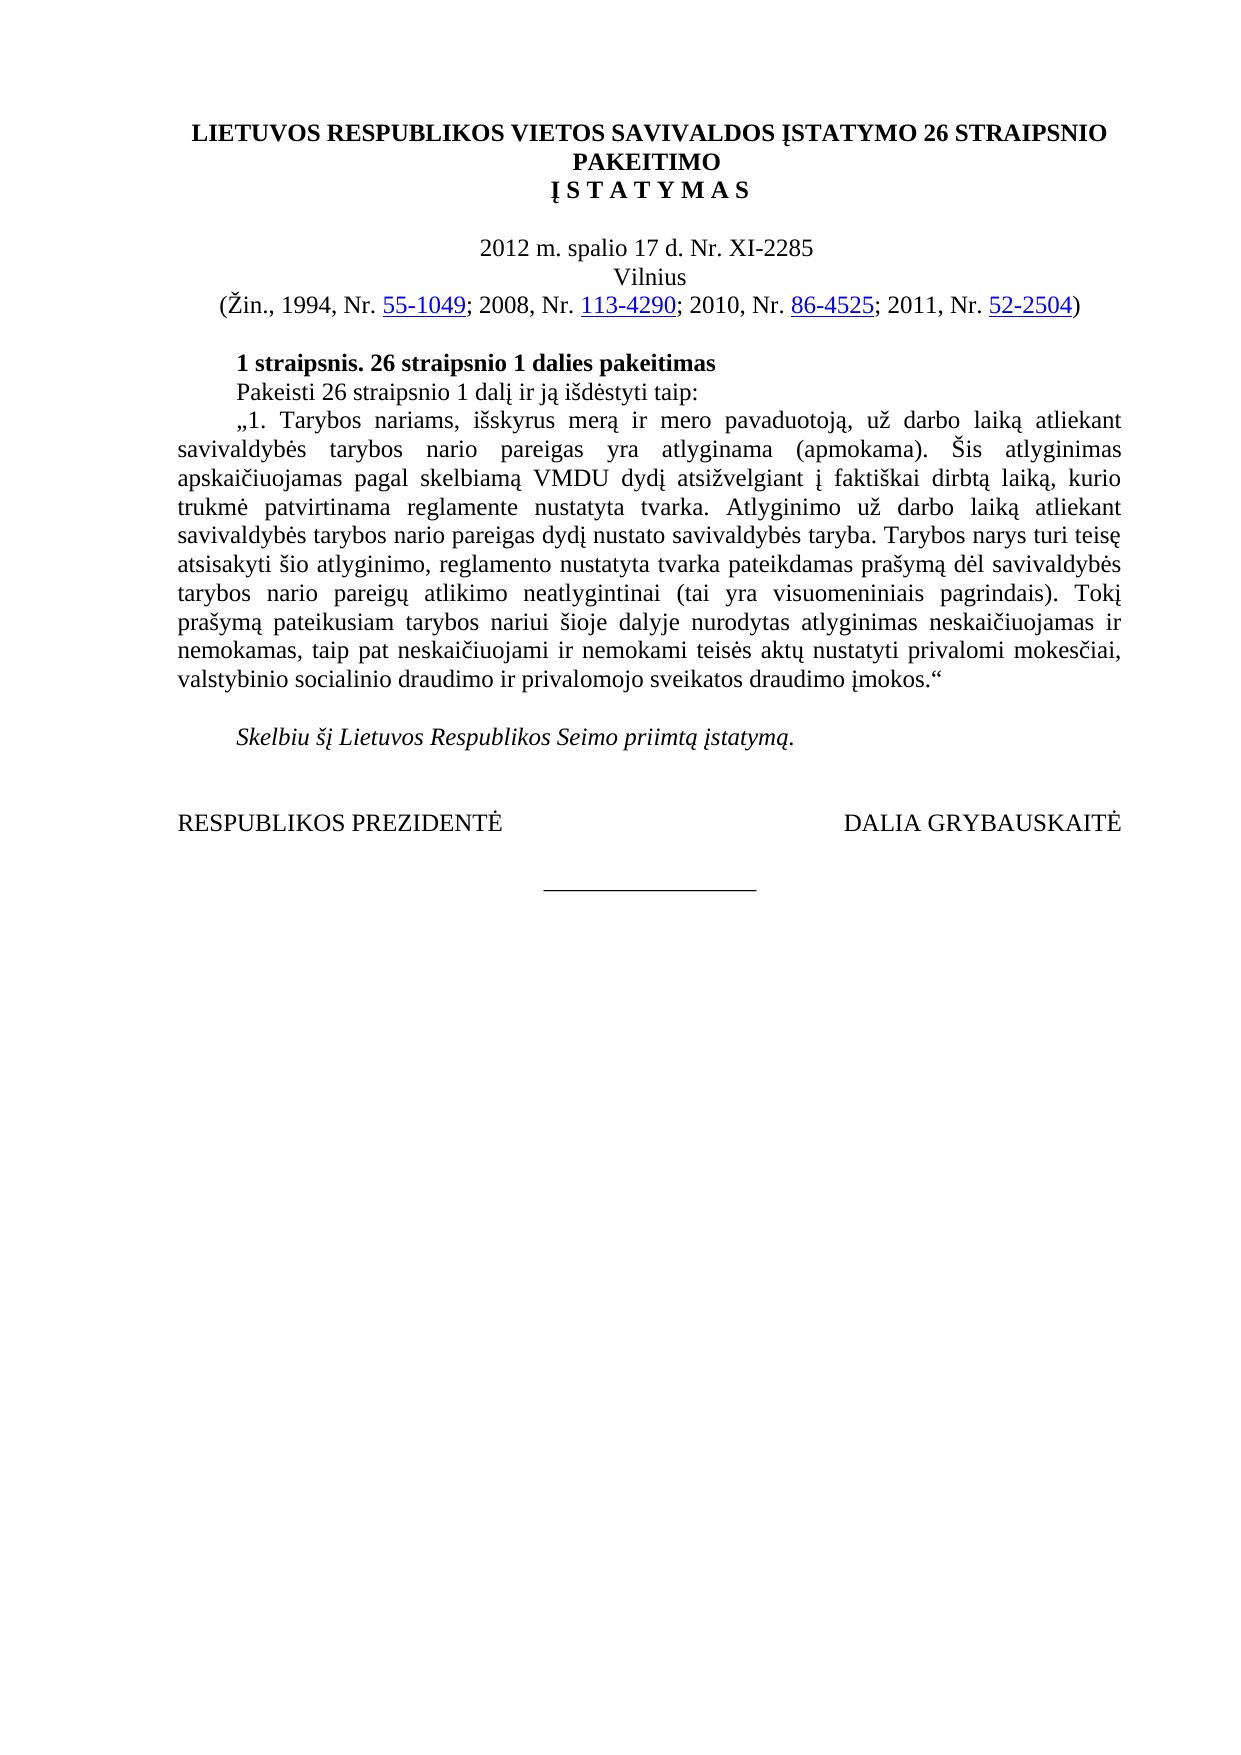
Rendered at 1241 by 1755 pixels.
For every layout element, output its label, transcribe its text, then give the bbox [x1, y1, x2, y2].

text Skelbiu šį Lietuvos Respublikos Seimo priimtą įstatymą. [177, 722, 1122, 751]
text LIETUVOS RESPUBLIKOS VIETOS SAVIVALDOS ĮSTATYMO 26 STRAIPSNIO PAKEITIMO Į S T A T Y M A S [177, 118, 1122, 204]
text RESPUBLIKOS PREZIDENTĖ DALIA GRYBAUSKAITĖ [177, 808, 1122, 837]
text _________________ [177, 866, 1122, 894]
text „1. Tarybos nariams, išskyrus merą ir mero pavaduotoją, už darbo laiką atliekant savivaldybės tarybos nario pareigas yra atlyginama (apmokama). Šis atlyginimas apskaičiuojamas pagal skelbiamą VMDU dydį atsižvelgiant į faktiškai dirbtą laiką, kurio trukmė patvirtinama reglamente nustatyta tvarka. Atlyginimo už darbo laiką atliekant savivaldybės tarybos nario pareigas dydį nustato savivaldybės taryba. Tarybos narys turi teisę atsisakyti šio atlyginimo, reglamento nustatyta tvarka pateikdamas prašymą dėl savivaldybės tarybos nario pareigų atlikimo neatlygintinai (tai yra visuomeniniais pagrindais). Tokį prašymą pateikusiam tarybos nariui šioje dalyje nurodytas atlyginimas neskaičiuojamas ir nemokamas, taip pat neskaičiuojami ir nemokami teisės aktų nustatyti privalomi mokesčiai, valstybinio socialinio draudimo ir privalomojo sveikatos draudimo įmokos.“ [177, 406, 1122, 693]
text Pakeisti 26 straipsnio 1 dalį ir ją išdėstyti taip: [177, 377, 1122, 406]
text 2012 m. spalio 17 d. Nr. XI-2285 [177, 233, 1122, 262]
text (Žin., 1994, Nr. 55-1049; 2008, Nr. 113-4290; 2010, Nr. 86-4525; 2011, Nr. 52-2504) [177, 291, 1122, 319]
text 1 straipsnis. 26 straipsnio 1 dalies pakeitimas [177, 348, 1122, 377]
text Vilnius [177, 262, 1122, 291]
